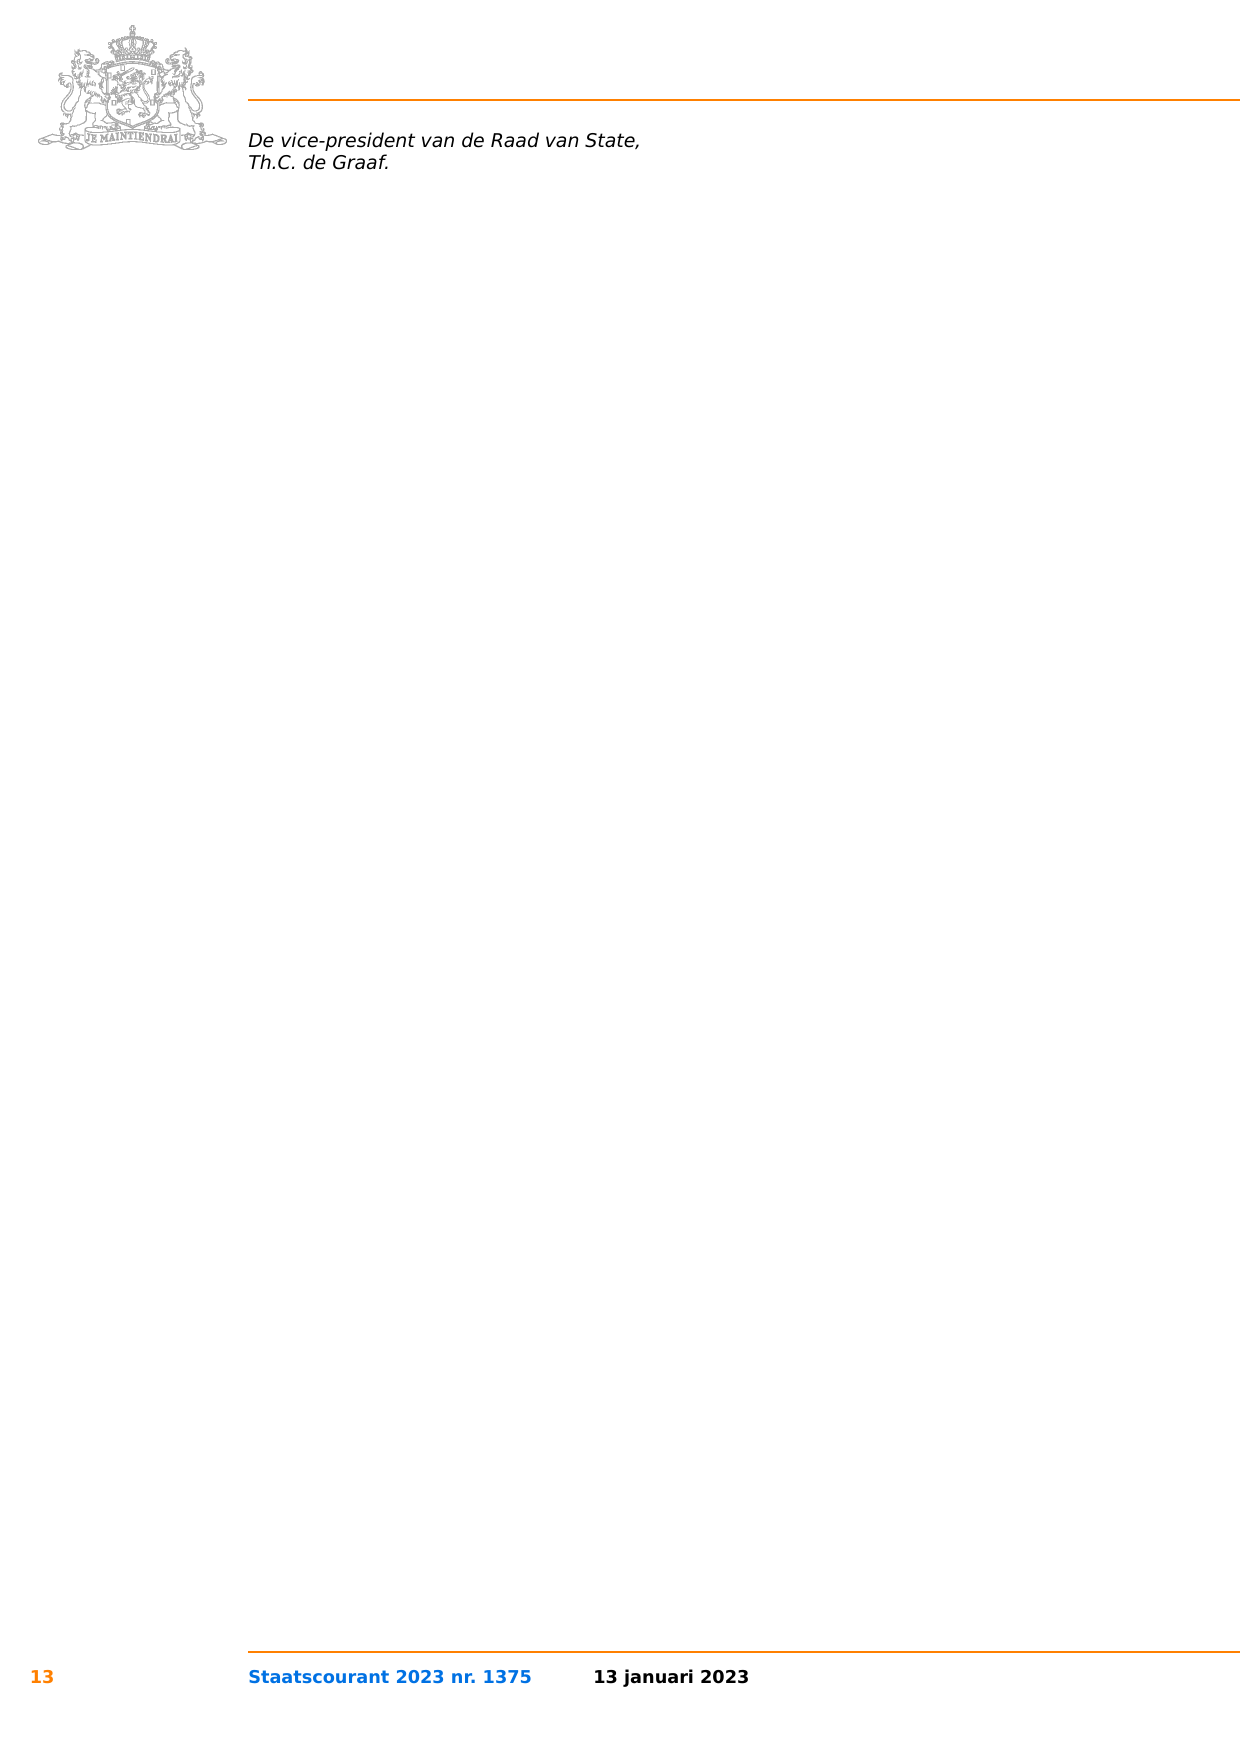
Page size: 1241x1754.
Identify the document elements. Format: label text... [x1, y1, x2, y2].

text De vice-president van de Raad van State, Th.C. de Graaf. [248, 130, 1163, 174]
picture [38, 25, 227, 150]
